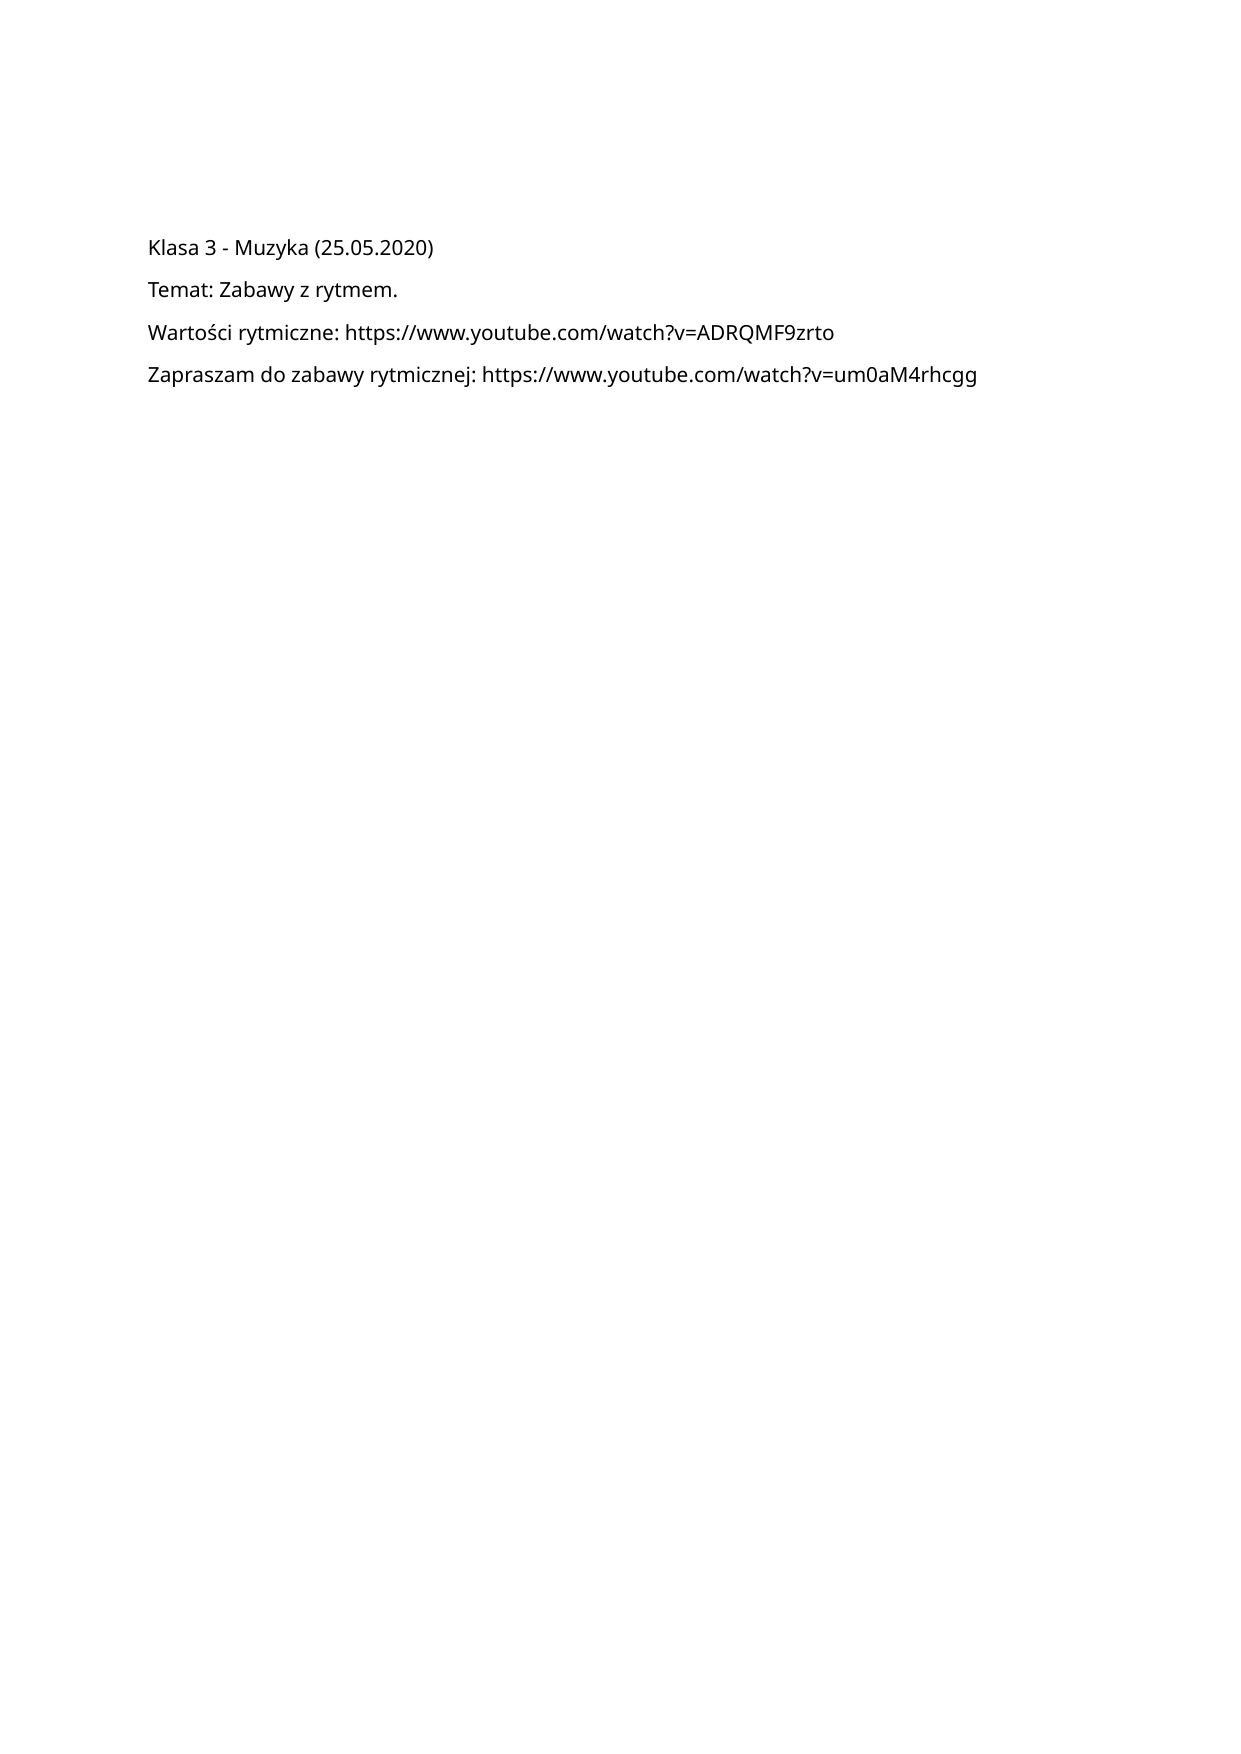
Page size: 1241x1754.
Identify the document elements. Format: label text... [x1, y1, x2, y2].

text Temat: Zabawy z rytmem. [148, 275, 1093, 304]
text Zapraszam do zabawy rytmicznej: https://www.youtube.com/watch?v=um0aM4rhcgg [148, 361, 1093, 389]
text Klasa 3 - Muzyka (25.05.2020) [148, 233, 1093, 261]
text Wartości rytmiczne: https://www.youtube.com/watch?v=ADRQMF9zrto [148, 318, 1093, 346]
